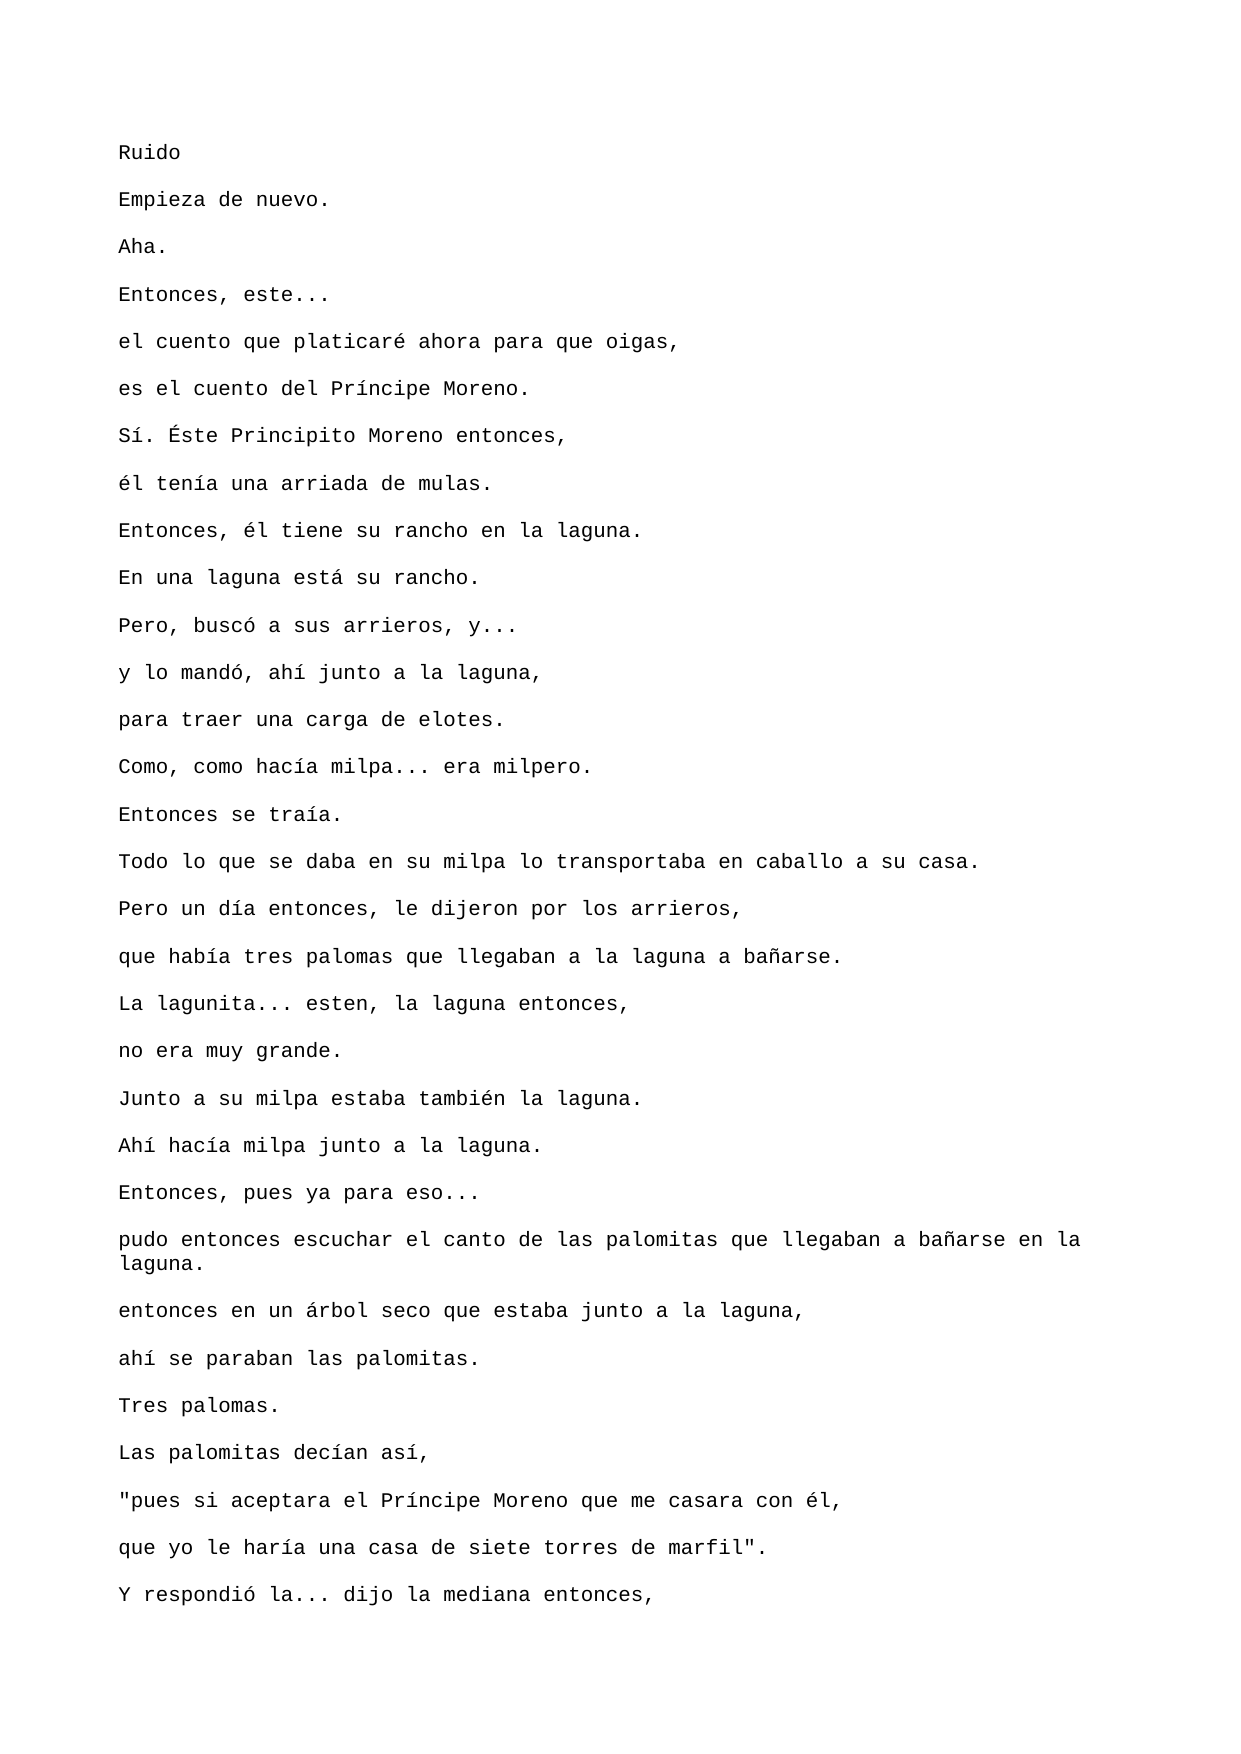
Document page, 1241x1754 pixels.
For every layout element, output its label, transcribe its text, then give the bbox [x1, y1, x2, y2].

text que yo le haría una casa de siete torres de marfil". [118, 1537, 1122, 1561]
text y lo mandó, ahí junto a la laguna, [118, 662, 1122, 686]
text En una laguna está su rancho. [118, 567, 1122, 591]
text Junto a su milpa estaba también la laguna. [118, 1088, 1122, 1111]
text Ruido [118, 142, 1122, 165]
text ahí se paraban las palomitas. [118, 1348, 1122, 1371]
text Pero un día entonces, le dijeron por los arrieros, [118, 898, 1122, 922]
text Aha. [118, 236, 1122, 260]
text Tres palomas. [118, 1395, 1122, 1419]
text Y respondió la... dijo la mediana entonces, [118, 1584, 1122, 1608]
text Como, como hacía milpa... era milpero. [118, 757, 1122, 780]
text para traer una carga de elotes. [118, 709, 1122, 733]
text Entonces se traía. [118, 804, 1122, 827]
text Sí. Éste Principito Moreno entonces, [118, 426, 1122, 449]
text él tenía una arriada de mulas. [118, 473, 1122, 496]
text Pero, buscó a sus arrieros, y... [118, 615, 1122, 638]
text el cuento que platicaré ahora para que oigas, [118, 331, 1122, 354]
text Las palomitas decían así, [118, 1442, 1122, 1466]
text Todo lo que se daba en su milpa lo transportaba en caballo a su casa. [118, 851, 1122, 875]
text no era muy grande. [118, 1040, 1122, 1064]
text Entonces, pues ya para eso... [118, 1182, 1122, 1206]
text entonces en un árbol seco que estaba junto a la laguna, [118, 1300, 1122, 1324]
text Entonces, él tiene su rancho en la laguna. [118, 520, 1122, 544]
text es el cuento del Príncipe Moreno. [118, 378, 1122, 402]
text que había tres palomas que llegaban a la laguna a bañarse. [118, 946, 1122, 969]
text Empieza de nuevo. [118, 189, 1122, 213]
text "pues si aceptara el Príncipe Moreno que me casara con él, [118, 1489, 1122, 1513]
text pudo entonces escuchar el canto de las palomitas que llegaban a bañarse en la laguna. [118, 1229, 1122, 1277]
text La lagunita... esten, la laguna entonces, [118, 993, 1122, 1017]
text Ahí hacía milpa junto a la laguna. [118, 1135, 1122, 1158]
text Entonces, este... [118, 284, 1122, 307]
